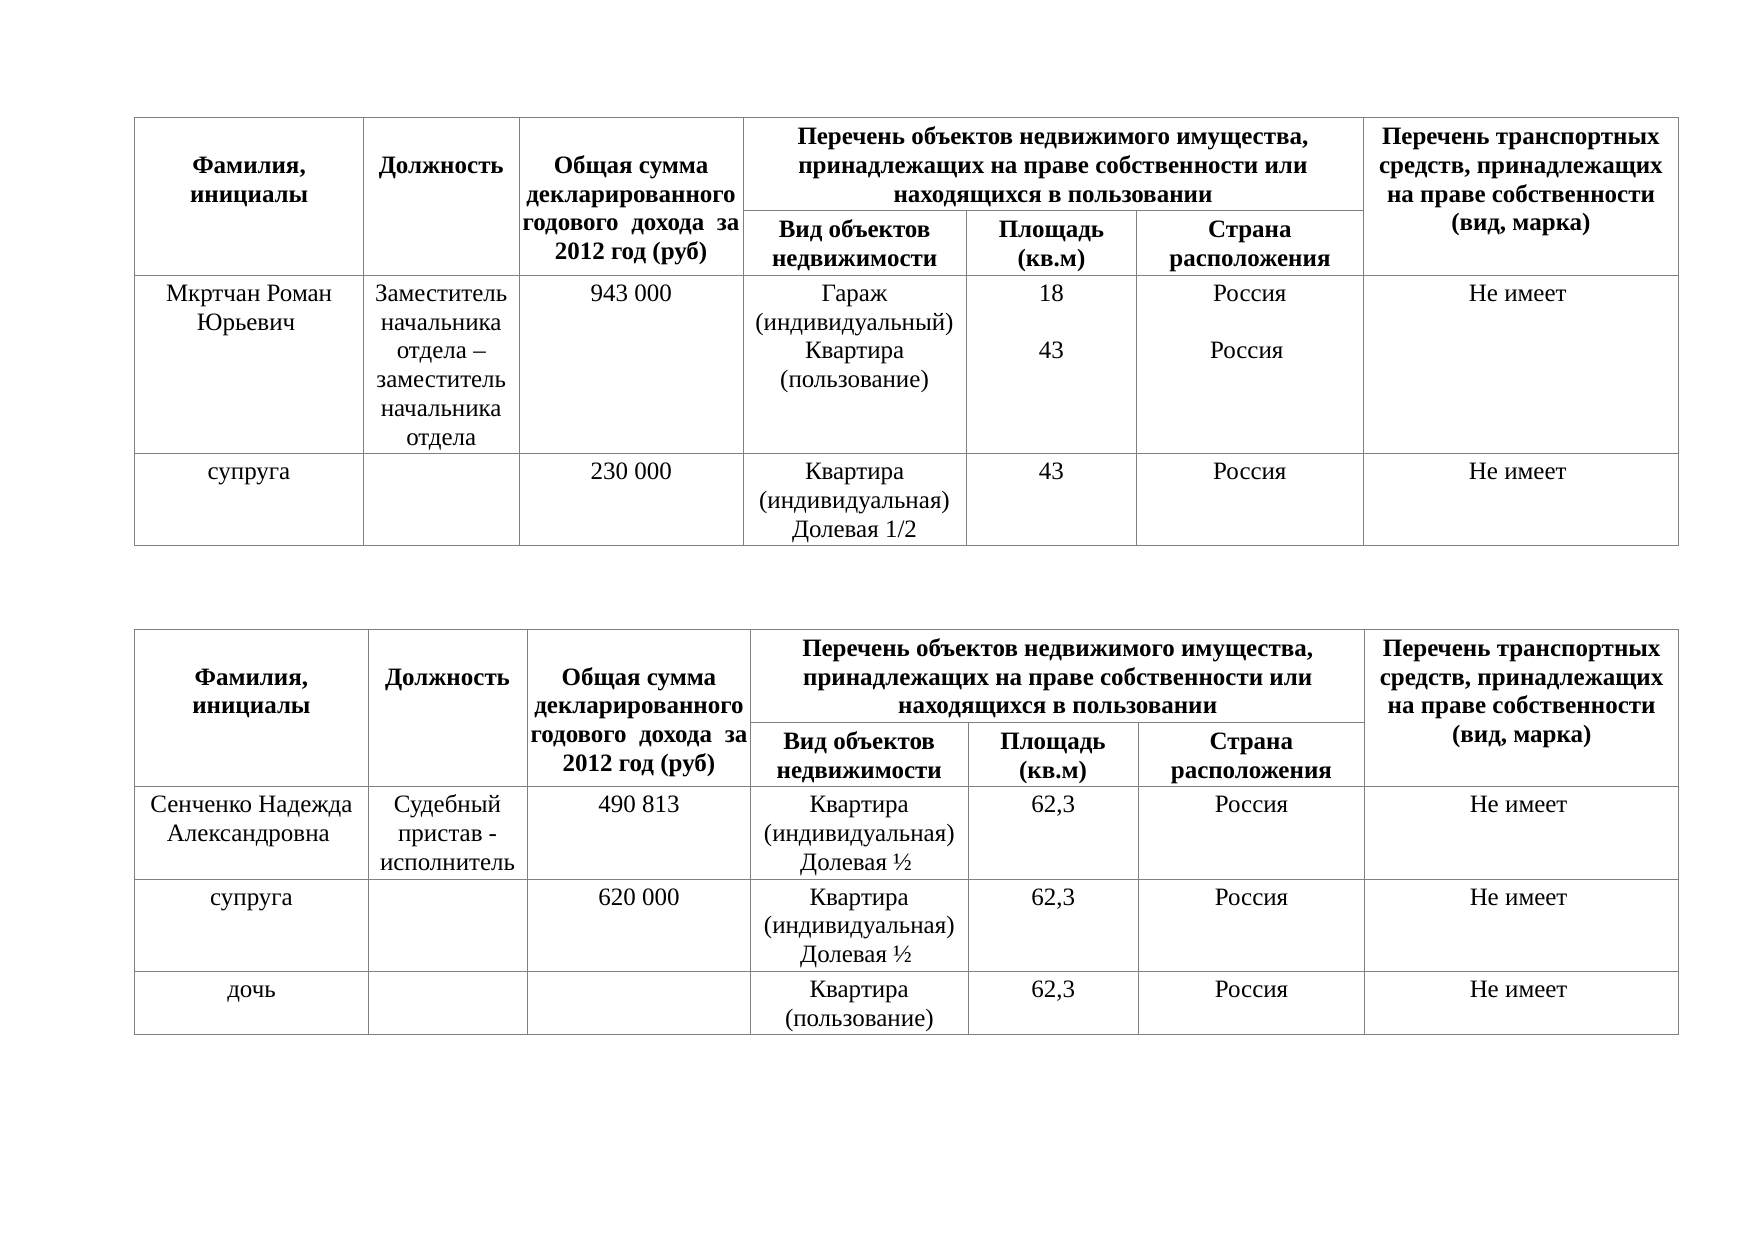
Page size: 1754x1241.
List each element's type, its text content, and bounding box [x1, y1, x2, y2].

table_cell Сенченко Надежда Александровна [135, 787, 368, 879]
table_header Перечень транспортных средств, принадлежащих на праве собственности (вид, марка) [1365, 630, 1678, 786]
table_cell Не имеет [1365, 972, 1678, 1034]
table_cell Квартира (индивидуальная) Долевая 1/2 [744, 454, 966, 545]
table_header Общая сумма декларированного годового дохода за 2012 год (руб) [520, 118, 743, 275]
table_cell [369, 880, 527, 971]
table_cell 943 000 [520, 276, 743, 453]
table_cell 230 000 [520, 454, 743, 545]
table_cell Площадь (кв.м) [967, 211, 1136, 275]
table_header Перечень транспортных средств, принадлежащих на праве собственности (вид, марка) [1364, 118, 1678, 275]
table_header Перечень объектов недвижимого имущества, принадлежащих на праве собственности или находящихся в пользовании [751, 630, 1364, 722]
table_cell 18 43 [967, 276, 1136, 453]
table_cell 490 813 [528, 787, 750, 879]
table_cell Мкртчан Роман Юрьевич [135, 276, 363, 453]
table_cell Судебный пристав - исполнитель [369, 787, 527, 879]
table_cell Россия [1139, 972, 1364, 1034]
table_cell супруга [135, 454, 363, 545]
table_cell Страна расположения [1137, 211, 1363, 275]
table_cell Россия [1139, 787, 1364, 879]
table_header Должность [364, 118, 519, 275]
table_header Должность [369, 630, 527, 786]
table_cell Россия [1137, 454, 1363, 545]
table_cell Не имеет [1364, 276, 1678, 453]
table_cell Гараж (индивидуальный) Квартира (пользование) [744, 276, 966, 453]
table_cell 43 [967, 454, 1136, 545]
table_cell [528, 972, 750, 1034]
table_cell Вид объектов недвижимости [751, 723, 968, 786]
table_cell 62,3 [969, 787, 1138, 879]
table_cell дочь [135, 972, 368, 1034]
table_header Фамилия, инициалы [135, 630, 368, 786]
table_cell Заместитель начальника отдела – заместитель начальника отдела [364, 276, 519, 453]
table_cell 62,3 [969, 972, 1138, 1034]
table_cell Квартира (индивидуальная) Долевая ½ [751, 787, 968, 879]
table_cell [369, 972, 527, 1034]
table_cell Россия [1139, 880, 1364, 971]
table_cell Не имеет [1364, 454, 1678, 545]
table_header Общая сумма декларированного годового дохода за 2012 год (руб) [528, 630, 750, 786]
table_cell Квартира (пользование) [751, 972, 968, 1034]
table_cell супруга [135, 880, 368, 971]
table_cell Не имеет [1365, 880, 1678, 971]
table_cell 620 000 [528, 880, 750, 971]
table_cell Площадь (кв.м) [969, 723, 1138, 786]
table_cell Не имеет [1365, 787, 1678, 879]
table_cell Страна расположения [1139, 723, 1364, 786]
table_header Перечень объектов недвижимого имущества, принадлежащих на праве собственности или находящихся в пользовании [744, 118, 1363, 210]
table_cell Россия Россия [1137, 276, 1363, 453]
table_cell Вид объектов недвижимости [744, 211, 966, 275]
table_cell 62,3 [969, 880, 1138, 971]
table_cell Квартира (индивидуальная) Долевая ½ [751, 880, 968, 971]
table_header Фамилия, инициалы [135, 118, 363, 275]
table_cell [364, 454, 519, 545]
